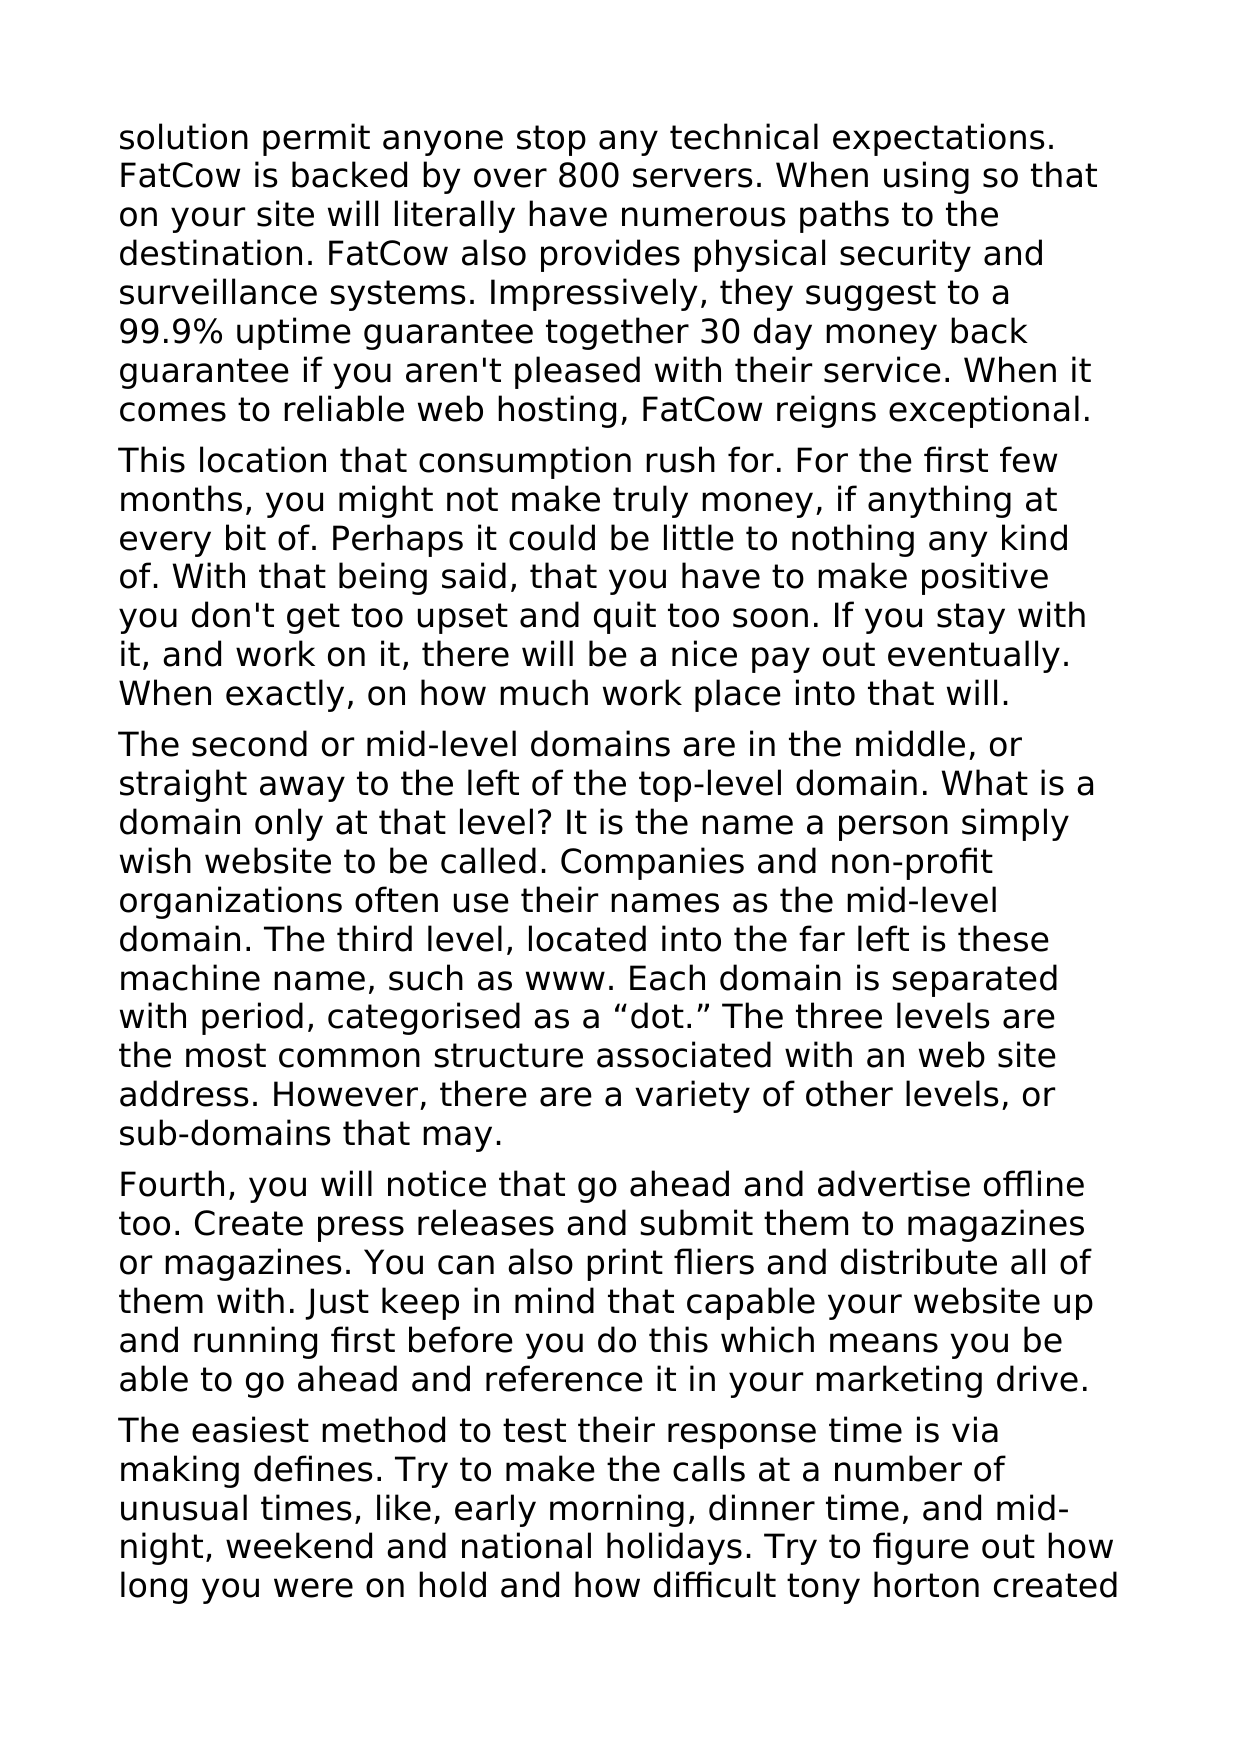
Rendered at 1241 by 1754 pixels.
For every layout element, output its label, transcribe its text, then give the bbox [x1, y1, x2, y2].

text This location that consumption rush for. For the first few months, you might not make truly money, if anything at every bit of. Perhaps it could be little to nothing any kind of. With that being said, that you have to make positive you don't get too upset and quit too soon. If you stay with it, and work on it, there will be a nice pay out eventually. When exactly, on how much work place into that will. [118, 441, 1122, 713]
text Fourth, you will notice that go ahead and advertise offline too. Create press releases and submit them to magazines or magazines. You can also print fliers and distribute all of them with. Just keep in mind that capable your website up and running first before you do this which means you be able to go ahead and reference it in your marketing drive. [118, 1166, 1122, 1399]
text solution permit anyone stop any technical expectations. FatCow is backed by over 800 servers. When using so that on your site will literally have numerous paths to the destination. FatCow also provides physical security and surveillance systems. Impressively, they suggest to a 99.9% uptime guarantee together 30 day money back guarantee if you aren't pleased with their service. When it comes to reliable web hosting, FatCow reigns exceptional. [118, 118, 1122, 429]
text The second or mid-level domains are in the middle, or straight away to the left of the top-level domain. What is a domain only at that level? It is the name a person simply wish website to be called. Companies and non-profit organizations often use their names as the mid-level domain. The third level, located into the far left is these machine name, such as www. Each domain is separated with period, categorised as a “dot.” The three levels are the most common structure associated with an web site address. However, there are a variety of other levels, or sub-domains that may. [118, 726, 1122, 1153]
text The easiest method to test their response time is via making defines. Try to make the calls at a number of unusual times, like, early morning, dinner time, and mid-night, weekend and national holidays. Try to figure out how long you were on hold and how difficult tony horton created [118, 1411, 1122, 1606]
